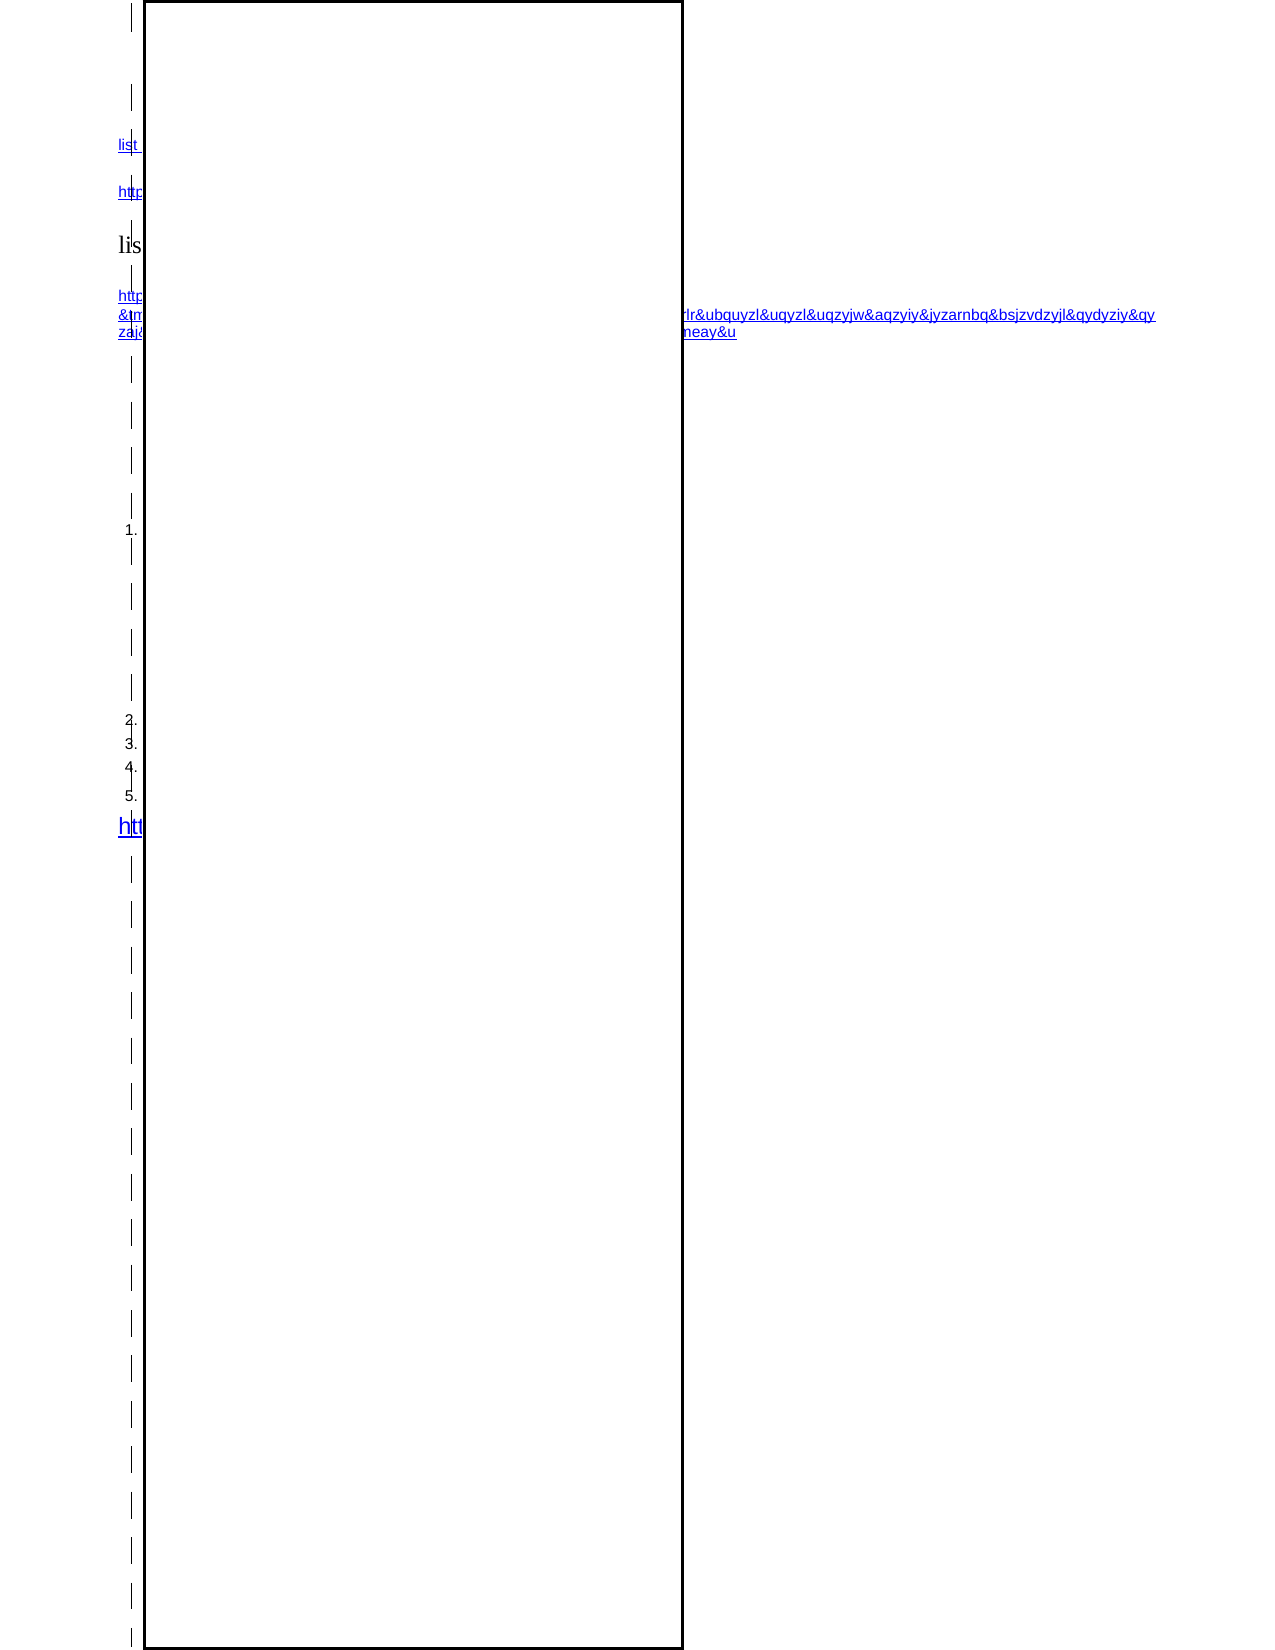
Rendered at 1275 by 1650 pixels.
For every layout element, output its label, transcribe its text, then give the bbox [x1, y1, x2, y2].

table_cell [684, 731, 703, 755]
table_header [122, 341, 143, 352]
text https://www.spellingtraining.com/index.html? list 2 [684, 183, 1157, 258]
table_header [684, 341, 689, 352]
table_cell 3. [122, 731, 143, 755]
table_cell 4. [122, 755, 143, 779]
text list 1 [132, 136, 143, 152]
text list 1 [118, 136, 131, 152]
text https://www.spellingtraining.com/index.html? list 2 [118, 200, 143, 258]
table_cell 2. [122, 708, 143, 731]
text https://www.spellingtraining.com/index.html?&tmzyj&tewzyjdy&nymzyiy&dbjdyzl&dbjdyziy&dbejlyquyzl&wydyziy&wzyvym&yzarlr&ubquyzl&uqyzl&uqzyjw&aqzyiy&jyzarnbq&bsjzvdzyjl&qydyziy&qyzaj&vyzvszd&vyzgeqy&vbiyqyzajlc&tddbvl&thhqyryjvziy&nyozmwyq&dbjwedl&wymeay&u [684, 287, 1157, 341]
text list 1 [684, 136, 1157, 154]
table_cell [689, 352, 703, 708]
table_cell 5. [122, 779, 143, 813]
table_cell 1. [122, 352, 143, 708]
table_header [689, 341, 703, 352]
table_cell [684, 779, 703, 813]
table_cell [684, 708, 703, 731]
table_cell [684, 755, 703, 779]
table_cell [684, 352, 689, 708]
text https://www.spellingtraining.com/index.html? [684, 813, 1157, 839]
table_header [146, 3, 681, 1647]
